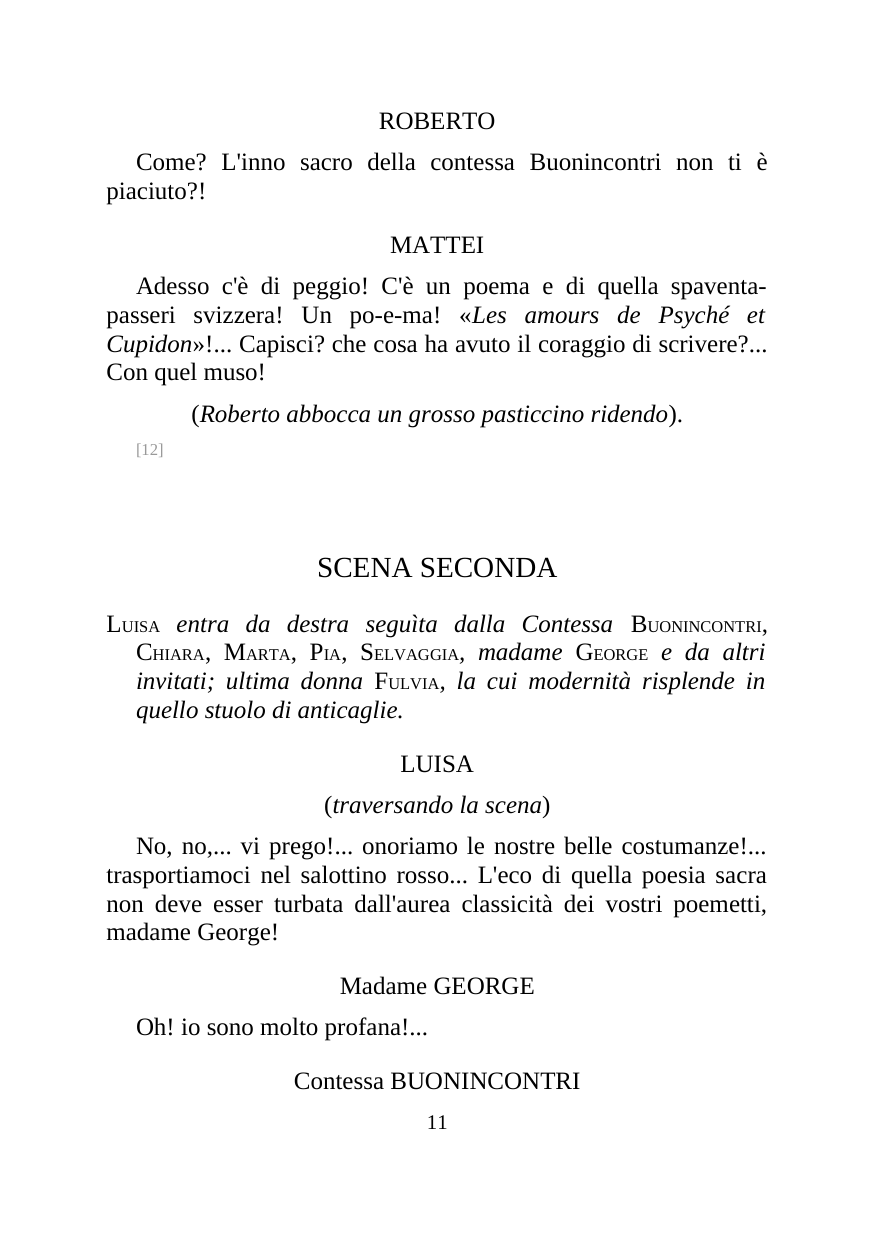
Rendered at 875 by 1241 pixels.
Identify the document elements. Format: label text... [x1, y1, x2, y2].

text Luisa entra da destra seguìta dalla Contessa Buonincontri, Chiara, Marta, Pia, Selvaggia, madame George e da altri invitati; ultima donna Fulvia, la cui modernità risplende in quello stuolo di anticaglie. [106, 609, 768, 724]
text Madame GEORGE [106, 971, 768, 1000]
text [12] [164, 440, 768, 459]
text Adesso c'è di peggio! C'è un poema e di quella spaventa-passeri svizzera! Un po-e-ma! «Les amours de Psyché et Cupidon»!... Capisci? che cosa ha avuto il coraggio di scrivere?... Con quel muso! [106, 271, 768, 386]
text Contessa BUONINCONTRI [106, 1066, 768, 1095]
text ROBERTO [106, 106, 768, 135]
text (traversando la scena) [106, 790, 768, 819]
subtitle SCENA SECONDA [106, 550, 768, 584]
text (Roberto abbocca un grosso pasticcino ridendo). [106, 399, 768, 427]
text LUISA [106, 749, 768, 777]
text [12] [106, 440, 136, 459]
text MATTEI [106, 230, 768, 259]
text No, no,... vi prego!... onoriamo le nostre belle costumanze!... trasportiamoci nel salottino rosso... L'eco di quella poesia sacra non deve esser turbata dall'aurea classicità dei vostri poemetti, madame George! [106, 831, 768, 946]
text Oh! io sono molto profana!... [106, 1012, 768, 1041]
text Come? L'inno sacro della contessa Buonincontri non ti è piaciuto?! [106, 147, 768, 205]
